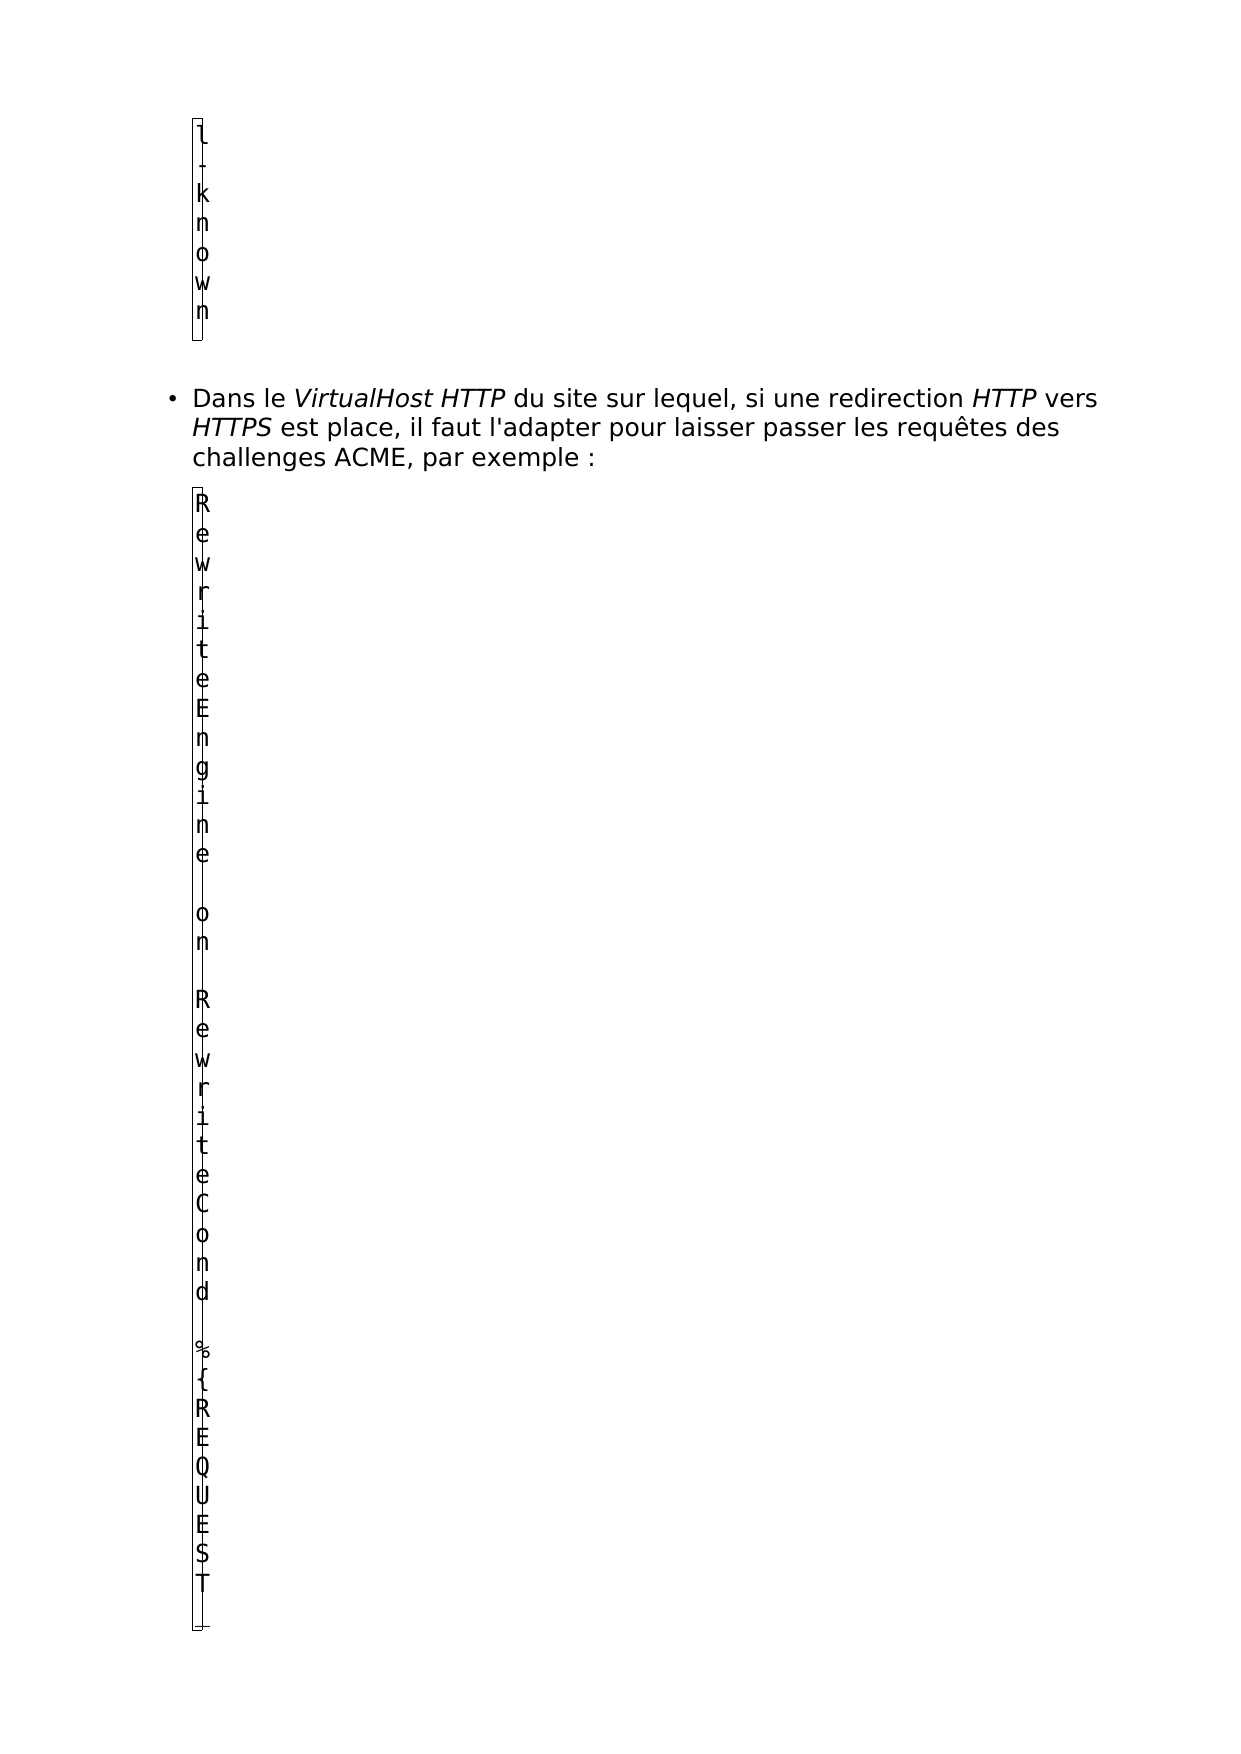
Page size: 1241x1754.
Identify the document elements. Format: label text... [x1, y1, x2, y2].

list Dans le VirtualHost HTTP du site sur lequel, si une redirection HTTP vers HTTPS est place, il faut l'adapter pour laisser passer les requêtes des challenges ACME, par exemple : [177, 384, 1122, 472]
table_header RewriteEngine on RewriteCond %{REQUEST_URI} !(^/\.well-known/.*$) RewriteRule ^(.*)$ https://%{SERVER_NAME}$1 [R=301] [193, 488, 202, 1630]
